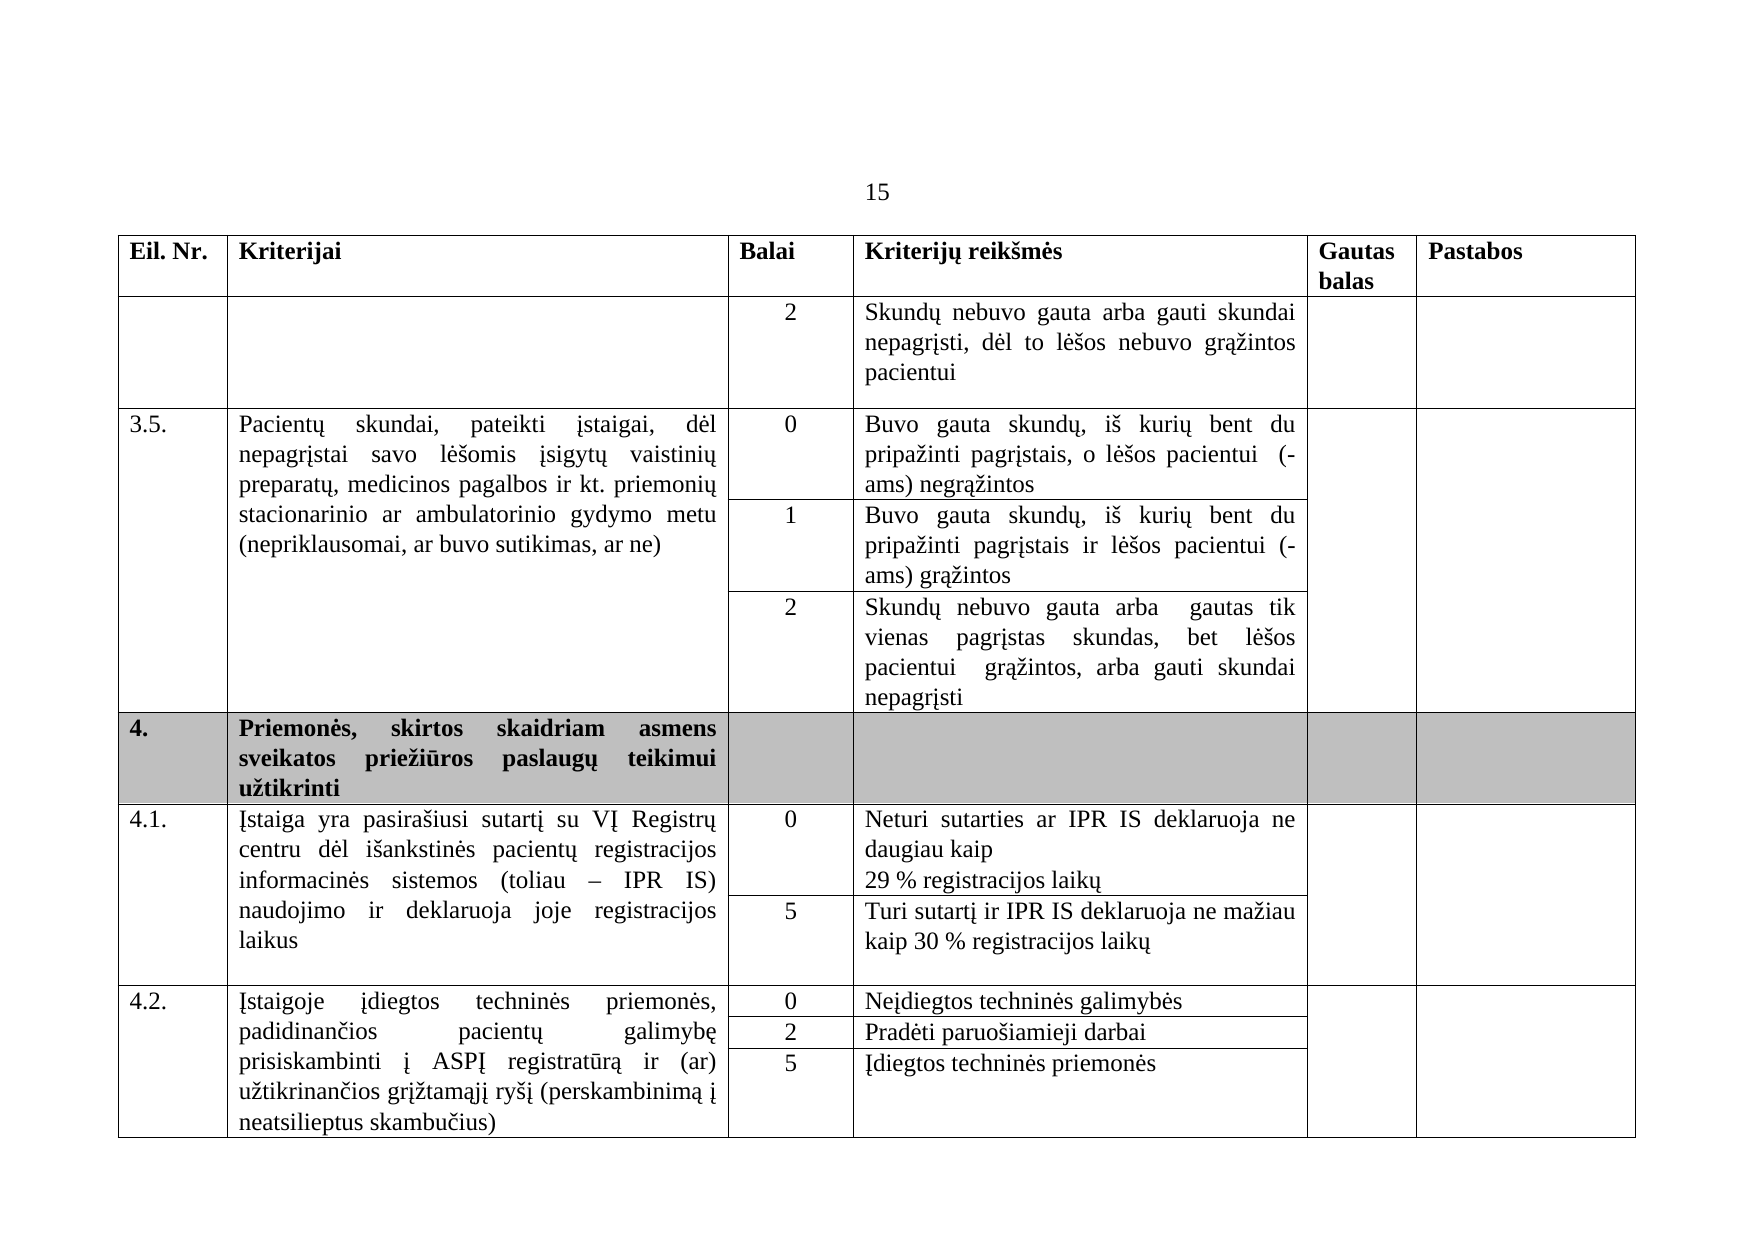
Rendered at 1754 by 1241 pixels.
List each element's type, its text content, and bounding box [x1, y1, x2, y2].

table_cell [1417, 297, 1635, 408]
table_cell 0 [729, 805, 853, 895]
table_cell Turi sutartį ir IPR IS deklaruoja ne mažiau kaip 30 % registracijos laikų [854, 896, 1307, 985]
table_cell Neįdiegtos techninės galimybės [854, 986, 1307, 1016]
table_cell 2 [729, 297, 853, 408]
table_cell [1308, 713, 1416, 803]
table_cell Neturi sutarties ar IPR IS deklaruoja ne daugiau kaip 29 % registracijos laikų [854, 805, 1307, 895]
table_cell [1417, 713, 1635, 803]
table_header Balai [729, 236, 853, 296]
table_cell Pacientų skundai, pateikti įstaigai, dėl nepagrįstai savo lėšomis įsigytų vaistinių preparatų, medicinos pagalbos ir kt. priemonių stacionarinio ar ambulatorinio gydymo metu (nepriklausomai, ar buvo sutikimas, ar ne) [228, 409, 728, 712]
table_cell 5 [729, 1049, 853, 1137]
table_header Kriterijų reikšmės [854, 236, 1307, 296]
table_cell [1417, 409, 1635, 712]
table_cell Skundų nebuvo gauta arba gautas tik vienas pagrįstas skundas, bet lėšos pacientui grąžintos, arba gauti skundai nepagrįsti [854, 592, 1307, 712]
table_cell Skundų nebuvo gauta arba gauti skundai nepagrįsti, dėl to lėšos nebuvo grąžintos pacientui [854, 297, 1307, 408]
table_cell 2 [729, 1017, 853, 1047]
table_cell Įstaigoje įdiegtos techninės priemonės, padidinančios pacientų galimybę prisiskambinti į ASPĮ registratūrą ir (ar) užtikrinančios grįžtamąjį ryšį (perskambinimą į neatsilieptus skambučius) [228, 986, 728, 1137]
table_cell Priemonės, skirtos skaidriam asmens sveikatos priežiūros paslaugų teikimui užtikrinti [228, 713, 728, 803]
table_cell 3.5. [119, 409, 227, 712]
table_cell 1 [729, 500, 853, 591]
table_cell 0 [729, 409, 853, 499]
table_cell [1308, 805, 1416, 985]
table_cell Įdiegtos techninės priemonės [854, 1049, 1307, 1137]
table_cell Buvo gauta skundų, iš kurių bent du pripažinti pagrįstais, o lėšos pacientui (-ams) negrąžintos [854, 409, 1307, 499]
table_cell [1308, 986, 1416, 1137]
table_cell 2 [729, 592, 853, 712]
table_header Gautas balas [1308, 236, 1416, 296]
table_cell [1308, 297, 1416, 408]
table_cell [228, 297, 728, 408]
table_cell 4.2. [119, 986, 227, 1137]
table_cell [854, 713, 1307, 803]
table_header Eil. Nr. [119, 236, 227, 296]
table_cell [729, 713, 853, 803]
table_cell Buvo gauta skundų, iš kurių bent du pripažinti pagrįstais ir lėšos pacientui (-ams) grąžintos [854, 500, 1307, 591]
table_cell Įstaiga yra pasirašiusi sutartį su VĮ Registrų centru dėl išankstinės pacientų registracijos informacinės sistemos (toliau – IPR IS) naudojimo ir deklaruoja joje registracijos laikus [228, 805, 728, 985]
table_cell [1417, 805, 1635, 985]
table_cell 0 [729, 986, 853, 1016]
table_cell [119, 297, 227, 408]
table_cell [1417, 986, 1635, 1137]
table_header Pastabos [1417, 236, 1635, 296]
table_header Kriterijai [228, 236, 728, 296]
table_cell 4. [119, 713, 227, 803]
table_cell [1308, 409, 1416, 712]
table_cell 5 [729, 896, 853, 985]
table_cell 4.1. [119, 805, 227, 985]
table_cell Pradėti paruošiamieji darbai [854, 1017, 1307, 1047]
